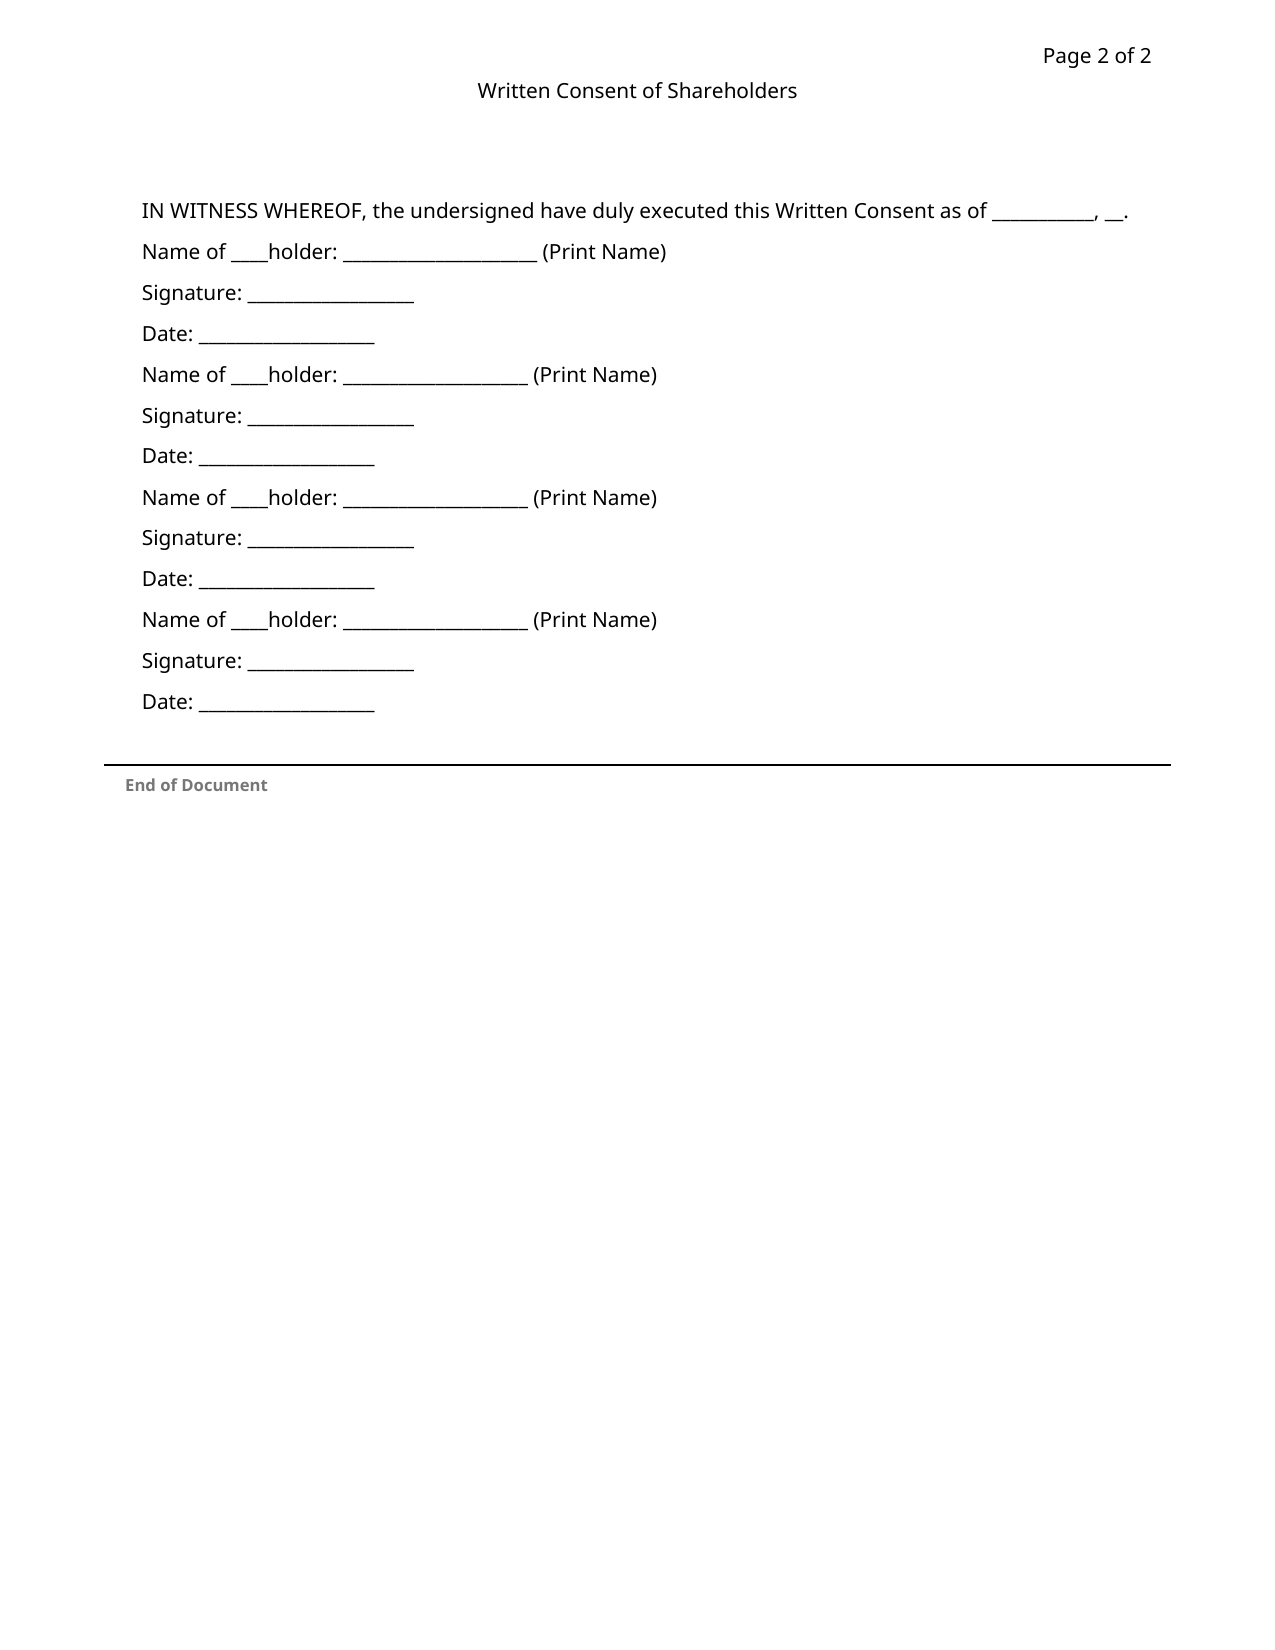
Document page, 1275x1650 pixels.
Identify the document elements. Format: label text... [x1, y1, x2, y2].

text Signature: __________________ [142, 646, 1171, 675]
text Name of ____holder: ____________________ (Print Name) [142, 605, 1171, 634]
text Signature: __________________ [142, 401, 1171, 429]
text Name of ____holder: ____________________ (Print Name) [142, 483, 1171, 511]
text End of Document [125, 766, 1171, 796]
text Signature: __________________ [142, 523, 1171, 552]
text Name of ____holder: ____________________ (Print Name) [142, 360, 1171, 388]
text Name of ____holder: _____________________ (Print Name) [142, 237, 1171, 265]
text Date: ___________________ [142, 442, 1171, 470]
text [125, 744, 1171, 764]
text Signature: __________________ [142, 278, 1171, 306]
text IN WITNESS WHEREOF, the undersigned have duly executed this Written Consent as of ___________, __. [142, 196, 1171, 224]
text Date: ___________________ [142, 687, 1171, 716]
text Date: ___________________ [142, 564, 1171, 593]
text Date: ___________________ [142, 319, 1171, 347]
